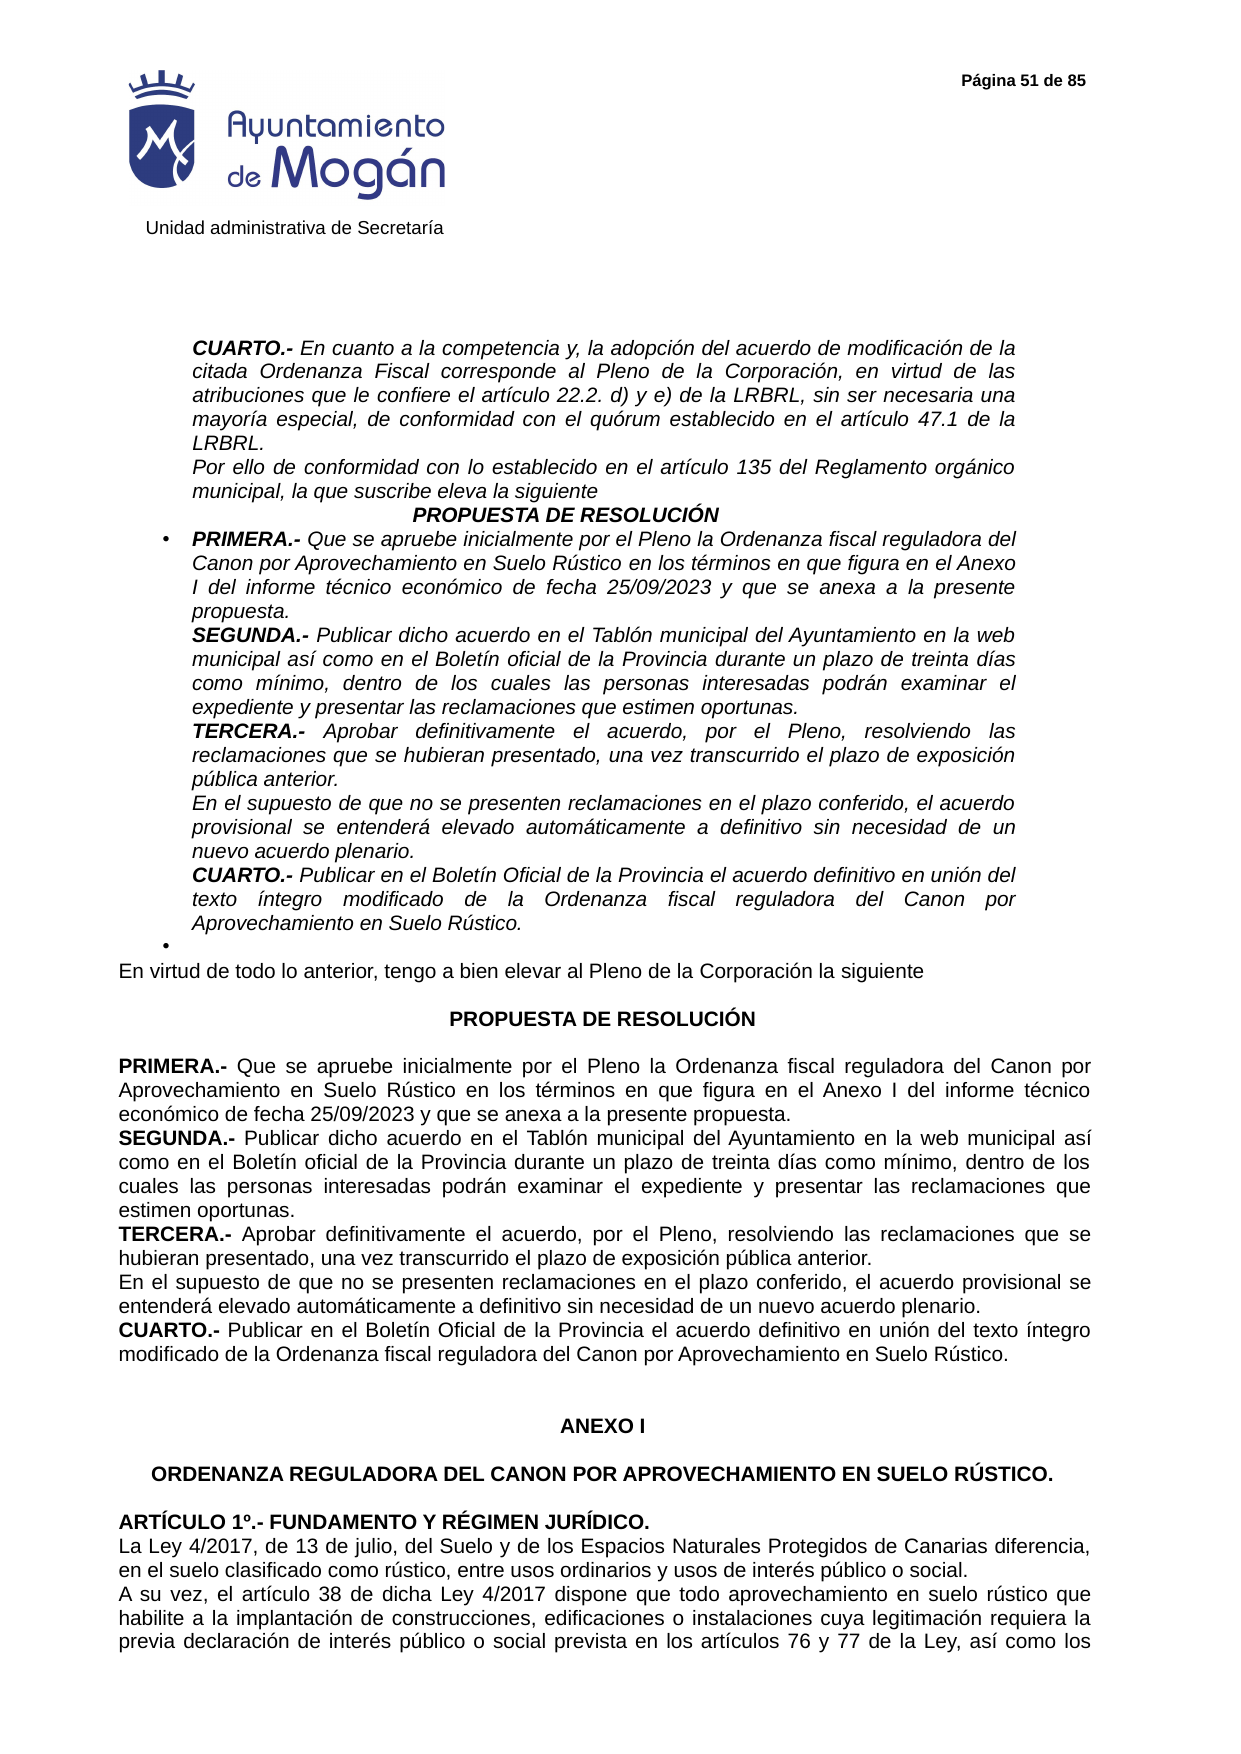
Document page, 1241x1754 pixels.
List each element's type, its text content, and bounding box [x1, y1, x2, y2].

list En el supuesto de que no se presenten reclamaciones en el plazo conferido, el acuerdo provisional se entenderá elevado automáticamente a definitivo sin necesidad de un nuevo acuerdo plenario. [162, 791, 1019, 862]
text En el supuesto de que no se presenten reclamaciones en el plazo conferido, el acuerdo provisional se entenderá elevado automáticamente a definitivo sin necesidad de un nuevo acuerdo plenario. [118, 1270, 1092, 1318]
list CUARTO.- Publicar en el Boletín Oficial de la Provincia el acuerdo definitivo en unión del texto íntegro modificado de la Ordenanza fiscal reguladora del Canon por Aprovechamiento en Suelo Rústico. [162, 862, 1019, 934]
picture [128, 70, 445, 206]
text ORDENANZA REGULADORA DEL CANON POR APROVECHAMIENTO EN SUELO RÚSTICO. [118, 1462, 1092, 1486]
text PROPUESTA DE RESOLUCIÓN [118, 503, 1019, 527]
text ARTÍCULO 1º.- FUNDAMENTO Y RÉGIMEN JURÍDICO. [118, 1509, 1092, 1533]
list SEGUNDA.- Publicar dicho acuerdo en el Tablón municipal del Ayuntamiento en la web municipal así como en el Boletín oficial de la Provincia durante un plazo de treinta días como mínimo, dentro de los cuales las personas interesadas podrán examinar el expediente y presentar las reclamaciones que estimen oportunas. [162, 623, 1019, 719]
text TERCERA.- Aprobar definitivamente el acuerdo, por el Pleno, resolviendo las reclamaciones que se hubieran presentado, una vez transcurrido el plazo de exposición pública anterior. [118, 1222, 1092, 1270]
text A su vez, el artículo 38 de dicha Ley 4/2017 dispone que todo aprovechamiento en suelo rústico que habilite a la implantación de construcciones, edificaciones o instalaciones cuya legitimación requiera la previa declaración de interés público o social prevista en los artículos 76 y 77 de la Ley, así como los [118, 1581, 1092, 1653]
text PRIMERA.- Que se apruebe inicialmente por el Pleno la Ordenanza fiscal reguladora del Canon por Aprovechamiento en Suelo Rústico en los términos en que figura en el Anexo I del informe técnico económico de fecha 25/09/2023 y que se anexa a la presente propuesta. [118, 1054, 1092, 1126]
list PRIMERA.- Que se apruebe inicialmente por el Pleno la Ordenanza fiscal reguladora del Canon por Aprovechamiento en Suelo Rústico en los términos en que figura en el Anexo I del informe técnico económico de fecha 25/09/2023 y que se anexa a la presente propuesta. [162, 527, 1019, 623]
text SEGUNDA.- Publicar dicho acuerdo en el Tablón municipal del Ayuntamiento en la web municipal así como en el Boletín oficial de la Provincia durante un plazo de treinta días como mínimo, dentro de los cuales las personas interesadas podrán examinar el expediente y presentar las reclamaciones que estimen oportunas. [118, 1126, 1092, 1222]
text Por ello de conformidad con lo establecido en el artículo 135 del Reglamento orgánico municipal, la que suscribe eleva la siguiente [192, 455, 1019, 503]
text PROPUESTA DE RESOLUCIÓN [118, 1006, 1092, 1030]
text CUARTO.- En cuanto a la competencia y, la adopción del acuerdo de modificación de la citada Ordenanza Fiscal corresponde al Pleno de la Corporación, en virtud de las atribuciones que le confiere el artículo 22.2. d) y e) de la LRBRL, sin ser necesaria una mayoría especial, de conformidad con el quórum establecido en el artículo 47.1 de la LRBRL. [192, 335, 1019, 455]
text CUARTO.- Publicar en el Boletín Oficial de la Provincia el acuerdo definitivo en unión del texto íntegro modificado de la Ordenanza fiscal reguladora del Canon por Aprovechamiento en Suelo Rústico. [118, 1318, 1092, 1366]
text En virtud de todo lo anterior, tengo a bien elevar al Pleno de la Corporación la siguiente [118, 958, 1092, 982]
text La Ley 4/2017, de 13 de julio, del Suelo y de los Espacios Naturales Protegidos de Canarias diferencia, en el suelo clasificado como rústico, entre usos ordinarios y usos de interés público o social. [118, 1533, 1092, 1581]
text ANEXO I [118, 1414, 1092, 1438]
list TERCERA.- Aprobar definitivamente el acuerdo, por el Pleno, resolviendo las reclamaciones que se hubieran presentado, una vez transcurrido el plazo de exposición pública anterior. [162, 719, 1019, 791]
